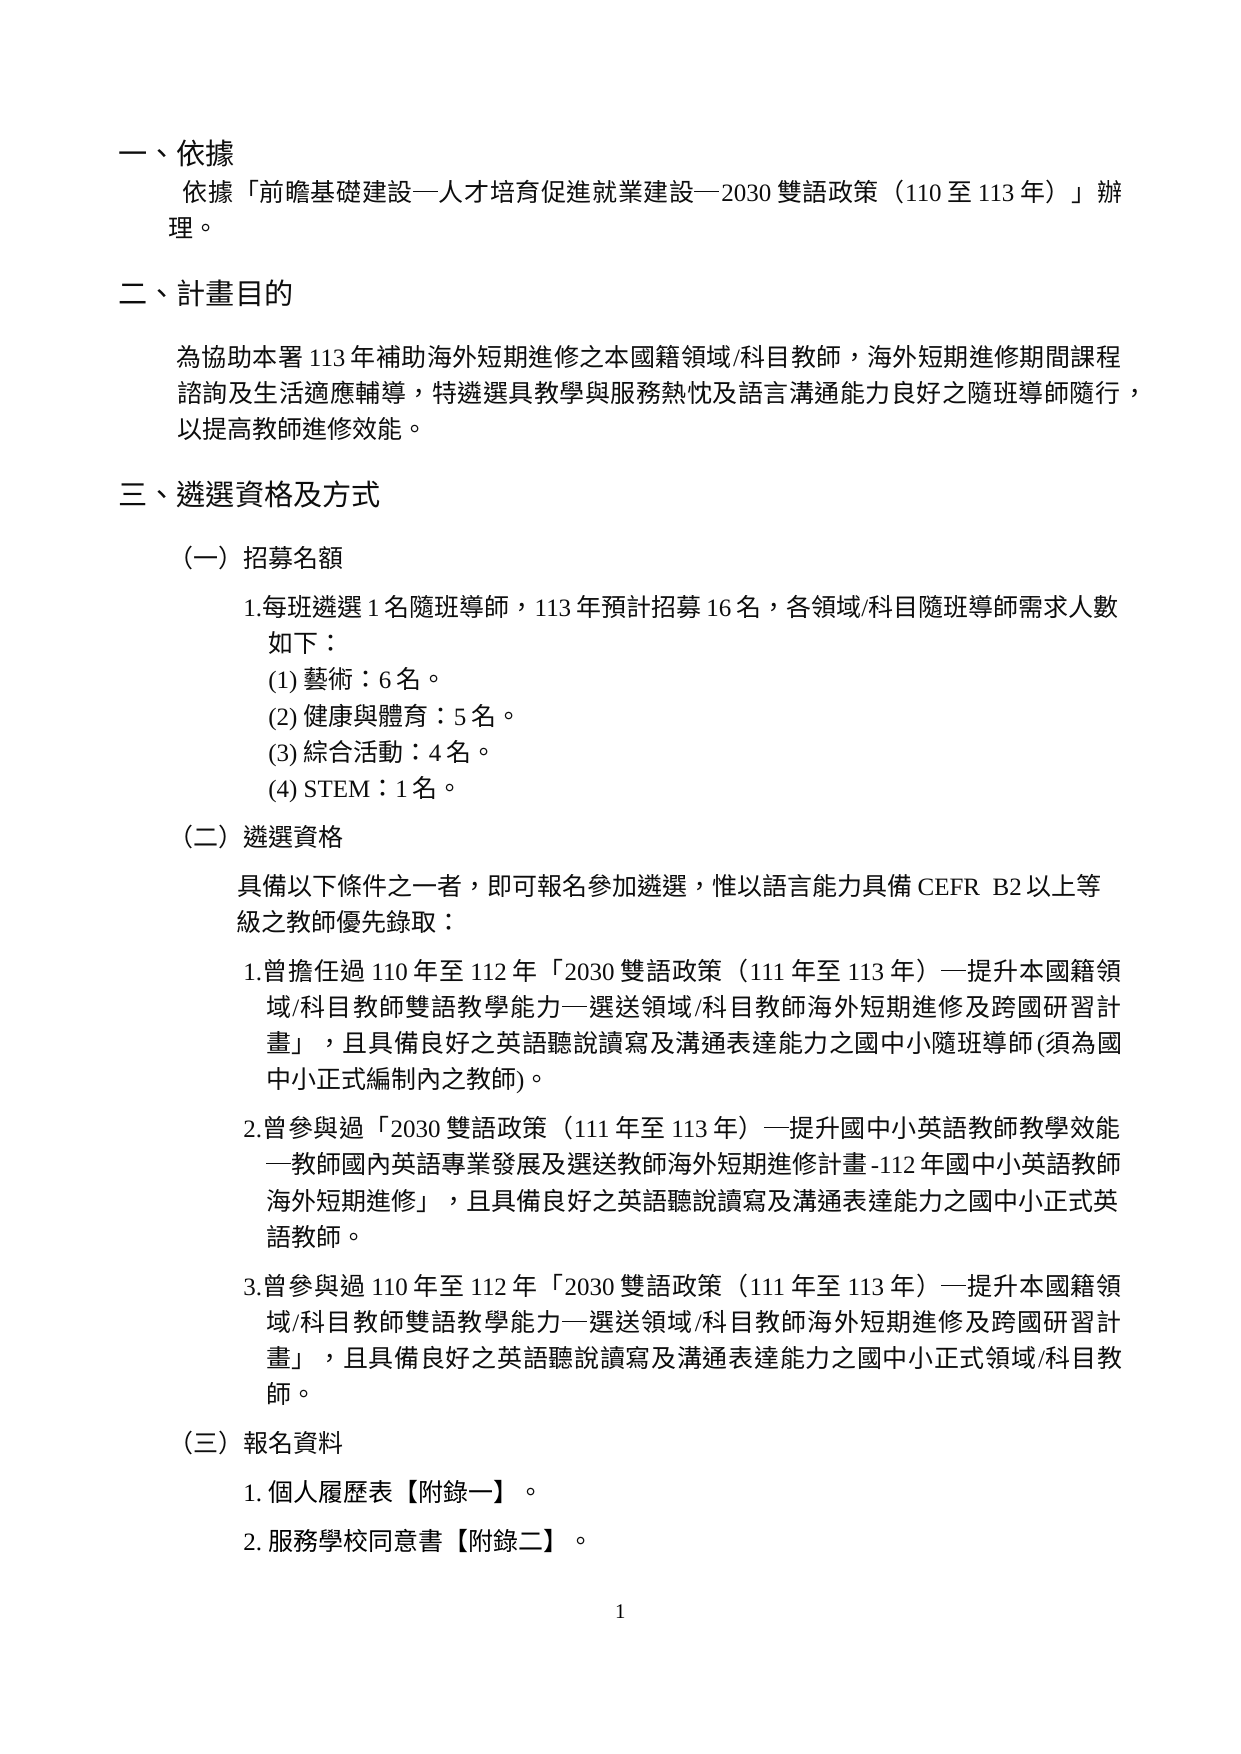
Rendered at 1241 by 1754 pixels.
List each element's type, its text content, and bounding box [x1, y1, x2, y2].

text （一）招募名額 [168, 538, 1122, 575]
text （二）遴選資格 [168, 817, 1122, 853]
text 為協助本署113年補助海外短期進修之本國籍領域/科目教師，海外短期進修期間課程諮詢及生活適應輔導，特遴選具教學與服務熱忱及語言溝通能力良好之隨班導師隨行，以提高教師進修效能。 [162, 337, 1122, 446]
text 1.曾擔任過110年至112年「2030雙語政策（111年至113年）─提升本國籍領域/科目教師雙語教學能力─選送領域/科目教師海外短期進修及跨國研習計畫」，且具備良好之英語聽說讀寫及溝通表達能力之國中小隨班導師(須為國中小正式編制內之教師)。 [243, 951, 1122, 1096]
text (3) 綜合活動：4名。 [268, 732, 1122, 768]
text (4) STEM：1名。 [268, 768, 1122, 805]
text 1. 個人履歷表【附錄一】。 [243, 1472, 1122, 1508]
text 二、計畫目的 [118, 270, 1122, 312]
text 2. 服務學校同意書【附錄二】。 [243, 1521, 1122, 1557]
text (2) 健康與體育：5名。 [268, 696, 1122, 732]
text 一、依據 [118, 130, 1122, 173]
text 1.每班遴選1名隨班導師，113年預計招募16名，各領域/科目隨班導師需求人數如下： [243, 587, 1122, 660]
text 2.曾參與過「2030雙語政策（111年至113年）─提升國中小英語教師教學效能─教師國內英語專業發展及選送教師海外短期進修計畫-112年國中小英語教師海外短期進修」，且具備良好之英語聽說讀寫及溝通表達能力之國中小正式英語教師。 [243, 1108, 1122, 1253]
text 三、遴選資格及方式 [118, 471, 1122, 513]
text （三）報名資料 [168, 1423, 1122, 1460]
text (1) 藝術：6名。 [268, 660, 1122, 696]
text 具備以下條件之一者，即可報名參加遴選，惟以語言能力具備CEFR B2以上等級之教師優先錄取： [162, 866, 1122, 938]
text 依據「前瞻基礎建設─人才培育促進就業建設─2030雙語政策（110至113年）」辦理。 [168, 173, 1122, 245]
text 3.曾參與過110年至112年「2030雙語政策（111年至113年）─提升本國籍領域/科目教師雙語教學能力─選送領域/科目教師海外短期進修及跨國研習計畫」，且具備良好之英語聽說讀寫及溝通表達能力之國中小正式領域/科目教師。 [243, 1266, 1122, 1411]
